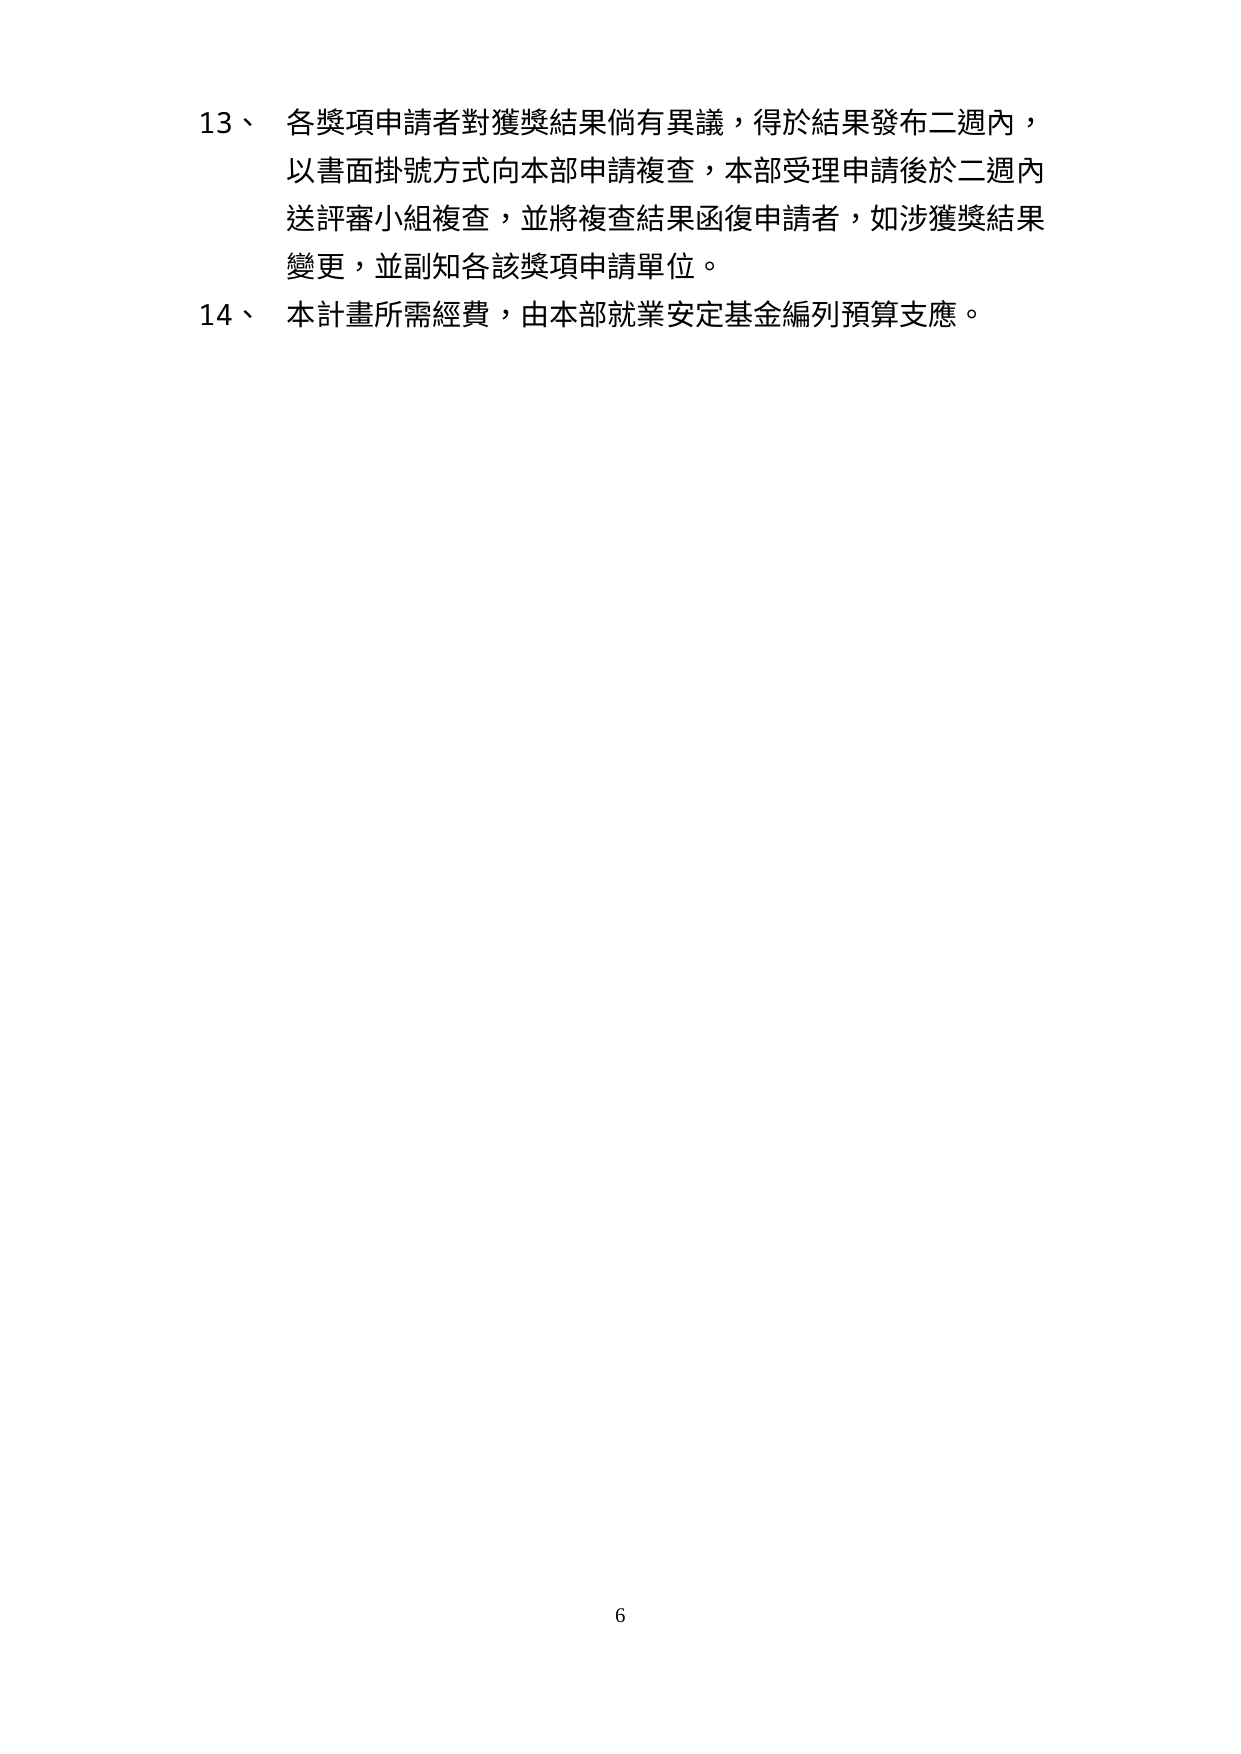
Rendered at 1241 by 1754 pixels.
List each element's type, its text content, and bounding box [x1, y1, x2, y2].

list 各獎項申請者對獲獎結果倘有異議，得於結果發布二週內，以書面掛號方式向本部申請複查，本部受理申請後於二週內送評審小組複查，並將複查結果函復申請者，如涉獲獎結果變更，並副知各該獎項申請單位。 [198, 96, 1057, 287]
list 本計畫所需經費，由本部就業安定基金編列預算支應。 [198, 287, 1057, 335]
